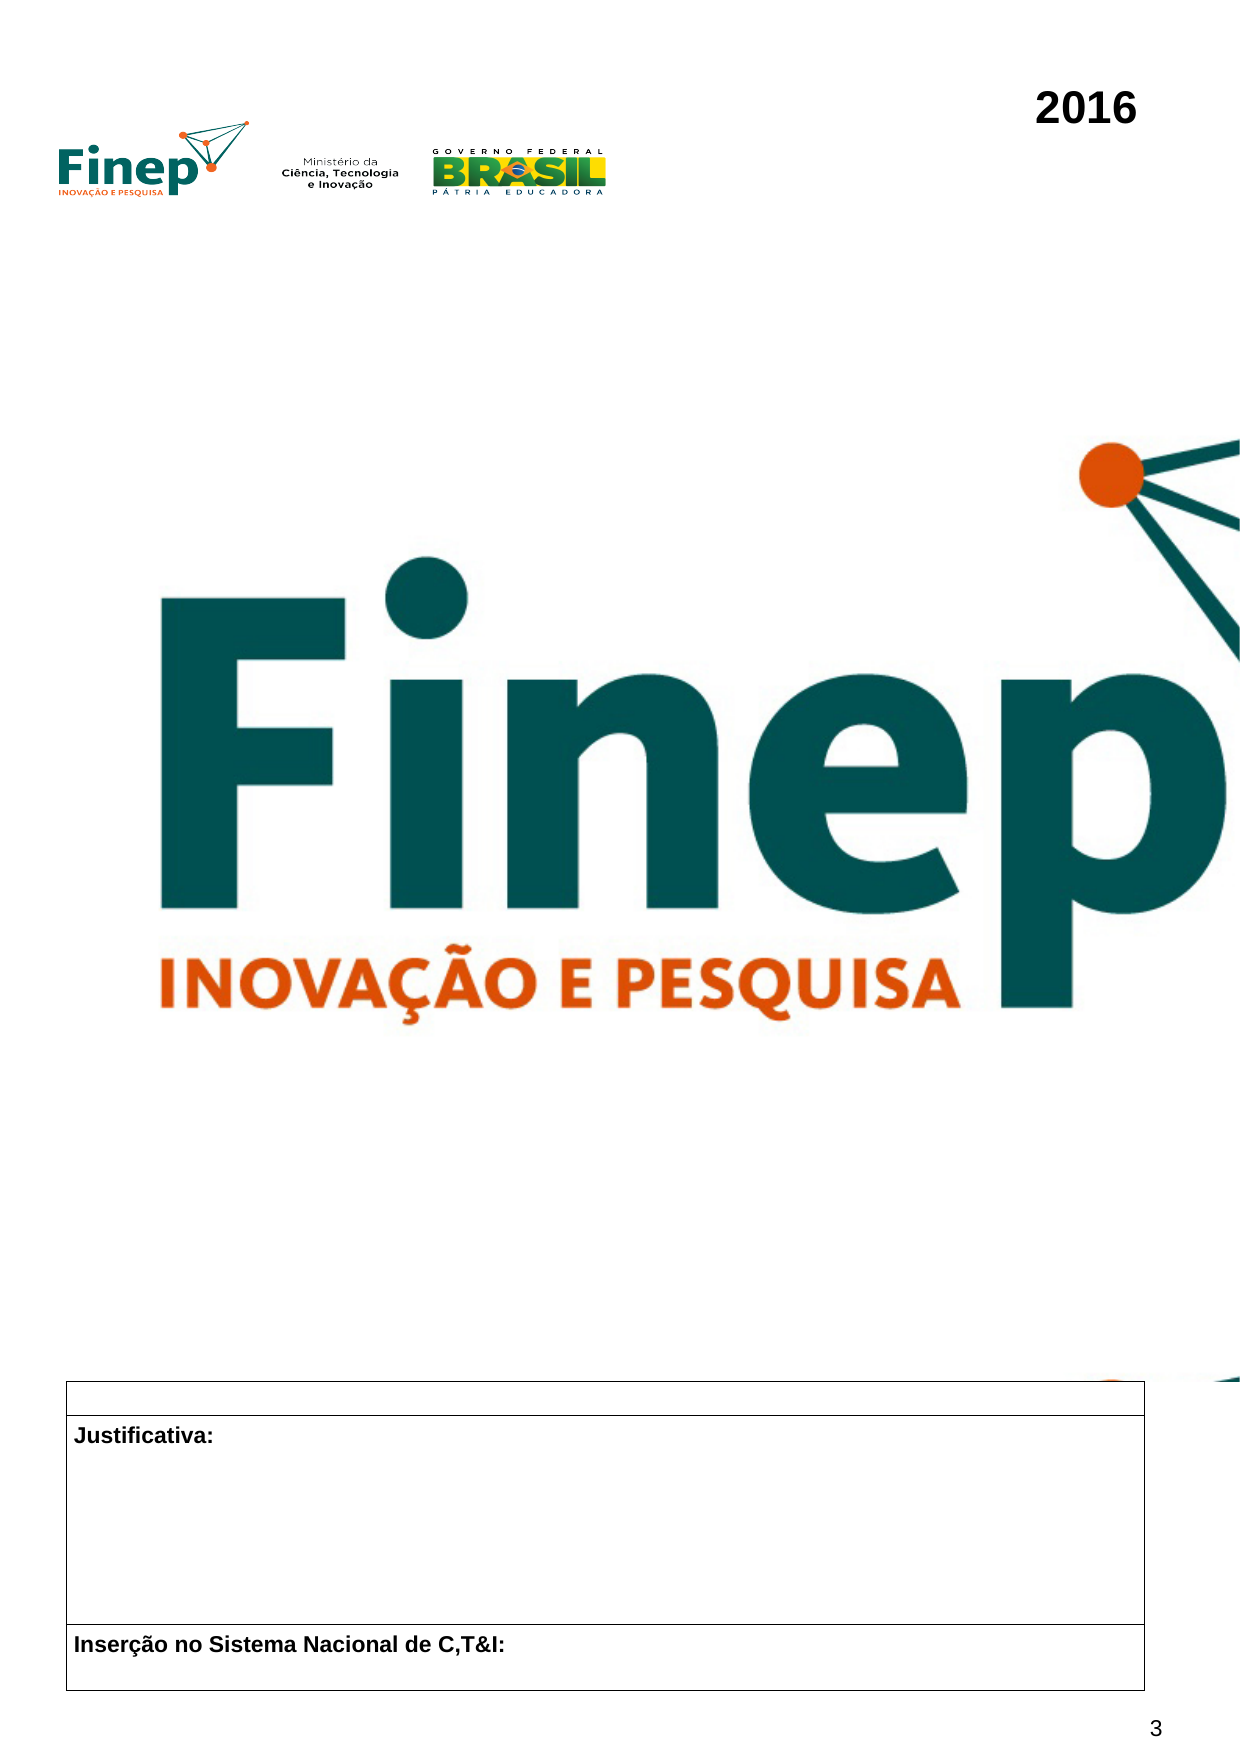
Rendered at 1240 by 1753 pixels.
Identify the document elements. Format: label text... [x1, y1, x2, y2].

table_cell [67, 1382, 1144, 1415]
table_cell Justificativa: [67, 1416, 1144, 1623]
table_cell Inserção no Sistema Nacional de C,T&I: [67, 1625, 1144, 1690]
